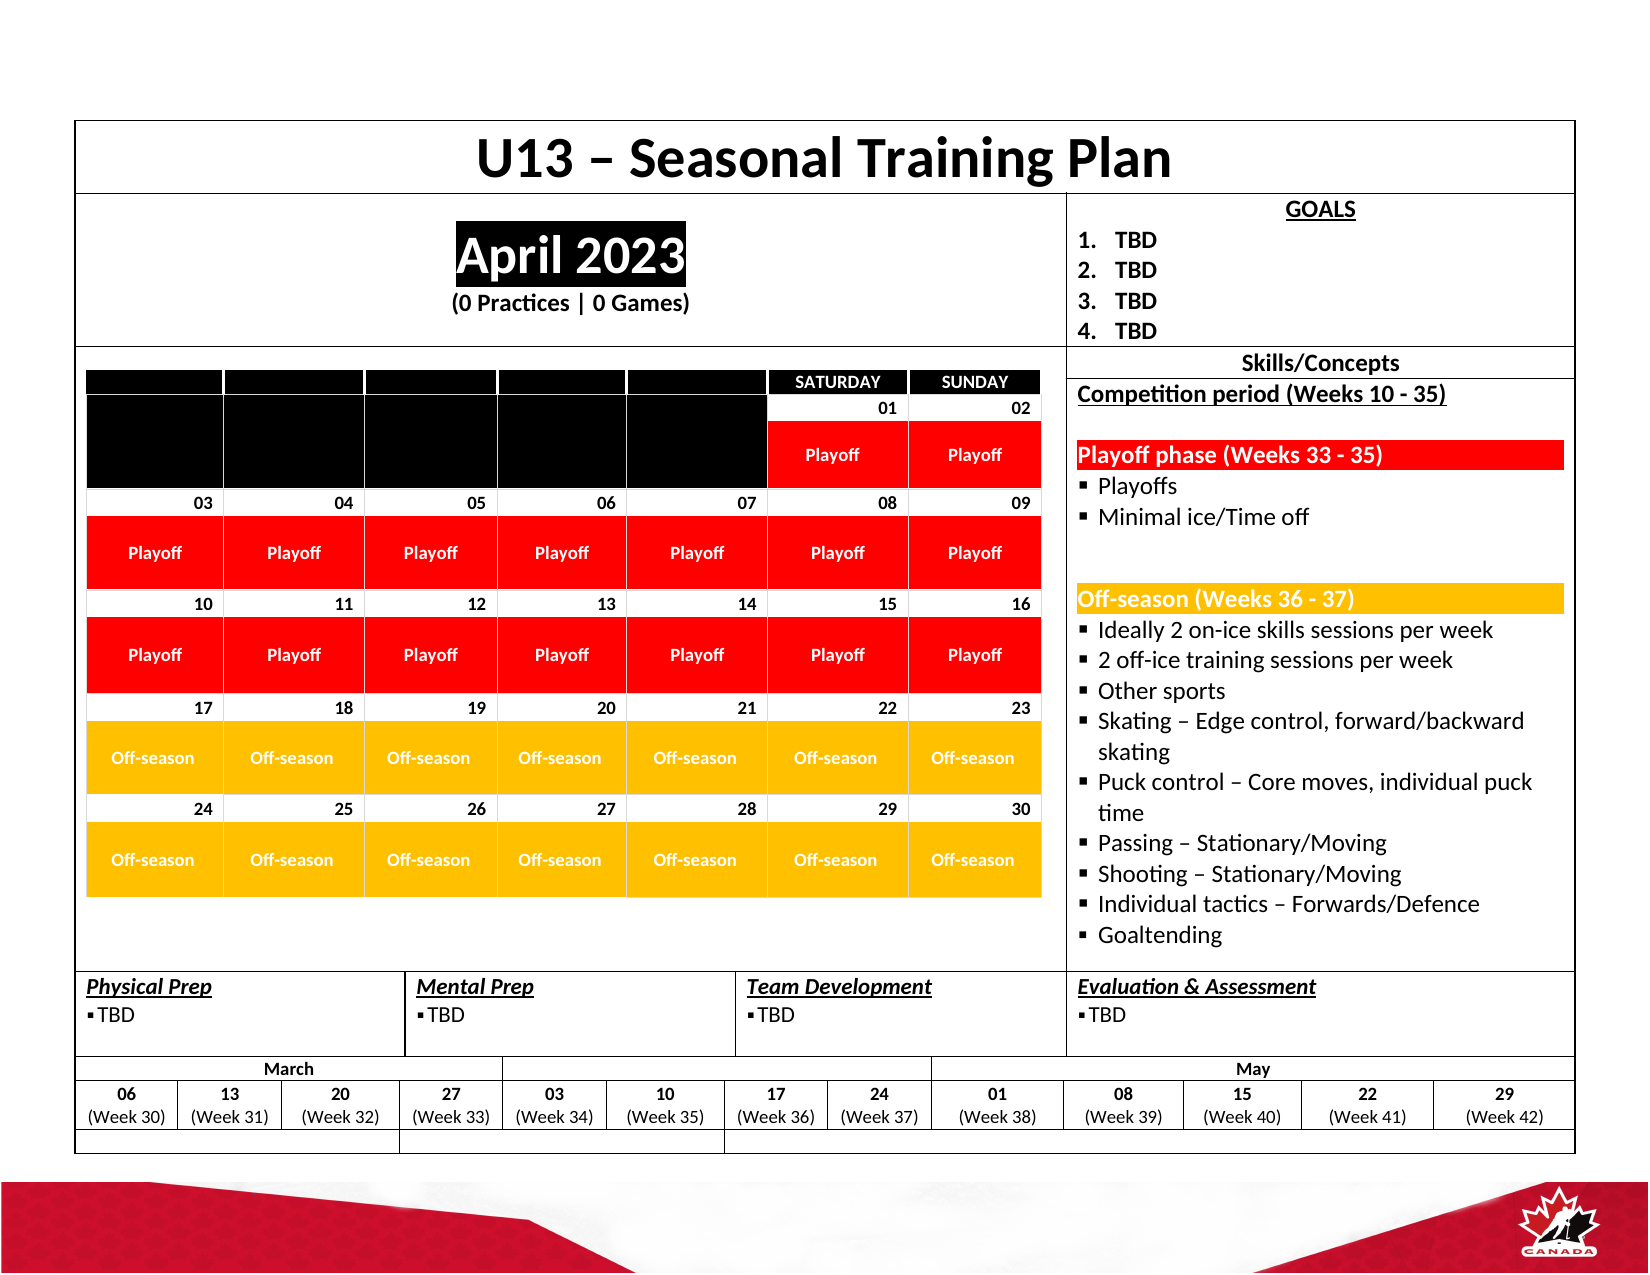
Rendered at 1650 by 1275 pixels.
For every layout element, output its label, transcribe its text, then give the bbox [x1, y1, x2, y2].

table_header SATURDAY [769, 370, 907, 394]
table_cell Playoff [909, 617, 1041, 693]
table_cell 16 [909, 591, 1041, 617]
table_cell 23 [909, 694, 1041, 721]
table_cell Playoff [498, 516, 626, 589]
table_cell [498, 395, 626, 421]
table_cell Off-season [627, 822, 767, 897]
table_cell 10 [87, 591, 223, 617]
table_cell [224, 395, 364, 421]
table_cell 22 [768, 694, 908, 721]
table_cell 27 [498, 795, 626, 822]
table_header [499, 370, 625, 394]
table_cell Playoff [400, 1130, 724, 1153]
table_cell Competition period (Weeks 10 - 35) Playoff phase (Weeks 33 - 35) Playoffs Minimal ice/Time off Off-season (Weeks 36 - 37) Ideally 2 on-ice skills sessions per week 2 off-ice training sessions per week Other sports Skating – Edge control, forward/backward skating Puck control – Core moves, individual puck time Passing – Stationary/Moving Shooting – Stationary/Moving Individual tactics – Forwards/Defence Goaltending [1067, 379, 1574, 971]
table_cell 09 [909, 490, 1041, 516]
table_cell April 2023 (0 Practices | 0 Games) [76, 194, 1066, 346]
table_cell Off-season [87, 721, 223, 794]
table_cell 05 [365, 490, 497, 516]
table_cell 13 (Week 31) [178, 1081, 281, 1129]
table_cell [87, 395, 223, 421]
table_cell 06 [498, 490, 626, 516]
table_cell [627, 395, 767, 421]
table_cell Off-season [768, 822, 908, 897]
table_cell Regular Season 7 [76, 1130, 399, 1153]
table_header [86, 370, 222, 394]
table_cell Off-season [365, 721, 497, 794]
table_cell 20 [498, 694, 626, 721]
table_header [366, 370, 496, 394]
table_cell 18 [224, 694, 364, 721]
table_cell 04 [224, 490, 364, 516]
table_cell March [76, 1057, 502, 1080]
table_cell Off-season [627, 721, 767, 794]
table_cell 24 [87, 794, 223, 822]
table_cell 17 [87, 694, 223, 721]
table_cell [627, 421, 767, 488]
table_cell Team Development TBD [736, 972, 1066, 1056]
table_cell [365, 421, 497, 488]
table_cell 29 (Week 42) [1434, 1081, 1574, 1129]
table_cell 28 [627, 795, 767, 822]
table_cell Off-season [909, 721, 1041, 794]
table_cell [365, 395, 497, 421]
table_cell 13 [498, 591, 626, 617]
table_cell 01 [768, 395, 908, 421]
table_cell Off-season [498, 822, 626, 897]
table_cell Playoff [768, 421, 908, 488]
table_cell Playoff [224, 617, 364, 693]
table_cell Off-season [224, 721, 364, 794]
table_cell 01 (Week 38) [932, 1081, 1063, 1129]
table_cell Playoff [365, 617, 497, 693]
table_cell 25 [224, 795, 364, 822]
table_cell 07 [627, 490, 767, 516]
table_cell Playoff [627, 617, 767, 693]
table_cell Playoff [498, 617, 626, 693]
table_cell [498, 421, 626, 488]
table_cell 20 (Week 32) [282, 1081, 399, 1129]
table_cell Playoff [87, 617, 223, 693]
table_cell Mental Prep TBD [406, 972, 735, 1056]
table_cell 29 [768, 795, 908, 822]
table_cell Off-season [498, 721, 626, 794]
table_cell 24 (Week 37) [828, 1081, 931, 1129]
table_cell 08 [768, 490, 908, 516]
table_cell Physical Prep TBD [76, 972, 404, 1056]
table_cell 08 (Week 39) [1064, 1081, 1183, 1129]
table_cell Playoff [627, 516, 767, 589]
table_cell Evaluation & Assessment TBD [1067, 972, 1574, 1056]
table_cell Skills/Concepts [1067, 347, 1574, 378]
table_cell 21 [627, 694, 767, 721]
table_cell 17 (Week 36) [725, 1081, 827, 1129]
table_header U13 – Seasonal Training Plan [76, 121, 1574, 192]
table_cell 11 [224, 591, 364, 617]
table_cell 12 [365, 591, 497, 617]
table_cell Off-season [909, 822, 1041, 897]
table_cell 10 (Week 35) [607, 1081, 724, 1129]
table_cell 15 [768, 591, 908, 617]
table_cell 03 [87, 490, 223, 516]
table_cell GOALS TBD TBD TBD TBD [1067, 194, 1574, 346]
table_cell Off-season [224, 822, 364, 897]
table_cell 06 (Week 30) [76, 1081, 177, 1129]
table_cell 15 (Week 40) [1184, 1081, 1301, 1129]
table_cell [87, 421, 223, 488]
table_cell Playoff [224, 516, 364, 589]
table_cell Playoff [768, 516, 908, 589]
table_cell Playoff [909, 516, 1041, 589]
table_cell 03 (Week 34) [503, 1081, 606, 1129]
table_cell May [932, 1057, 1574, 1080]
table_cell April [503, 1057, 931, 1080]
table_cell Playoff [768, 617, 908, 693]
table_cell 22 (Week 41) [1302, 1081, 1433, 1129]
table_cell 19 [365, 694, 497, 721]
table_cell [76, 347, 1066, 971]
table_cell Playoff [365, 516, 497, 589]
table_header [628, 370, 766, 394]
table_cell Off-season [365, 822, 497, 897]
table_header SUNDAY [910, 370, 1040, 394]
table_cell Off-season [87, 822, 223, 897]
table_header [225, 370, 363, 394]
table_cell 26 [365, 795, 497, 822]
table_cell Off-season [768, 721, 908, 794]
table_cell 14 [627, 591, 767, 617]
table_cell [224, 421, 364, 488]
table_cell Off Season 1 [725, 1130, 1574, 1153]
table_cell Playoff [909, 421, 1041, 488]
table_cell 27 (Week 33) [400, 1081, 502, 1129]
table_cell Playoff [87, 516, 223, 589]
table_cell 02 [909, 395, 1041, 421]
table_cell 30 [909, 795, 1041, 822]
